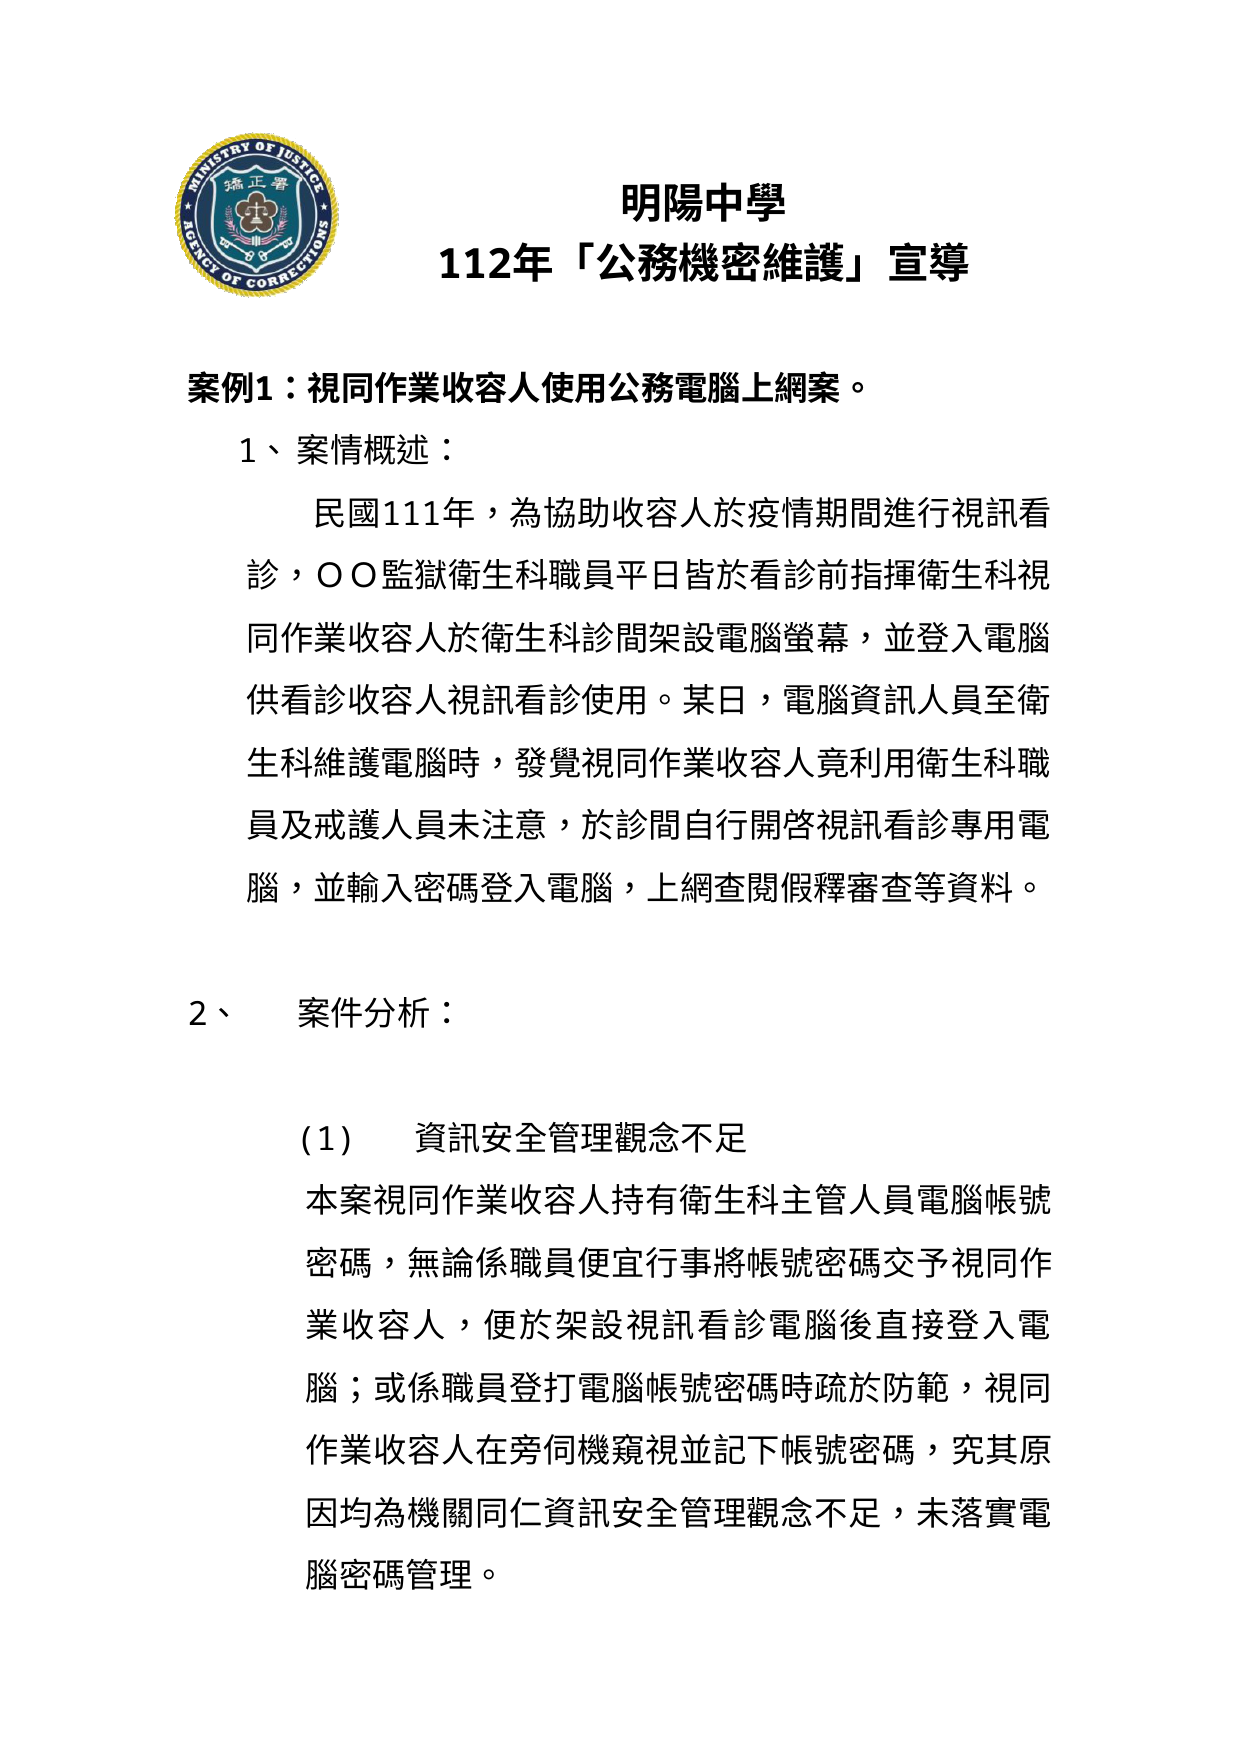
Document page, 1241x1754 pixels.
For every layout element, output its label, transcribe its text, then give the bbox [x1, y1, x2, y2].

list 案件分析： [187, 971, 1053, 1033]
text 明陽中學 [346, 158, 1053, 221]
text 112年「公務機密維護」宣導 [346, 221, 1053, 283]
list 案情概述： [237, 408, 1053, 471]
list 資訊安全管理觀念不足 [296, 1096, 1053, 1158]
text 民國111年，為協助收容人於疫情期間進行視訊看診，ＯＯ監獄衛生科職員平日皆於看診前指揮衛生科視同作業收容人於衛生科診間架設電腦螢幕，並登入電腦供看診收容人視訊看診使用。某日，電腦資訊人員至衛生科維護電腦時，發覺視同作業收容人竟利用衛生科職員及戒護人員未注意，於診間自行開啓視訊看診專用電腦，並輸入密碼登入電腦，上網查閱假釋審查等資料。 [247, 471, 1053, 908]
text 案例1：視同作業收容人使用公務電腦上網案。 [187, 346, 1053, 408]
picture [170, 127, 346, 304]
text 本案視同作業收容人持有衛生科主管人員電腦帳號密碼，無論係職員便宜行事將帳號密碼交予視同作業收容人，便於架設視訊看診電腦後直接登入電腦；或係職員登打電腦帳號密碼時疏於防範，視同作業收容人在旁伺機窺視並記下帳號密碼，究其原因均為機關同仁資訊安全管理觀念不足，未落實電腦密碼管理。 [306, 1158, 1053, 1596]
